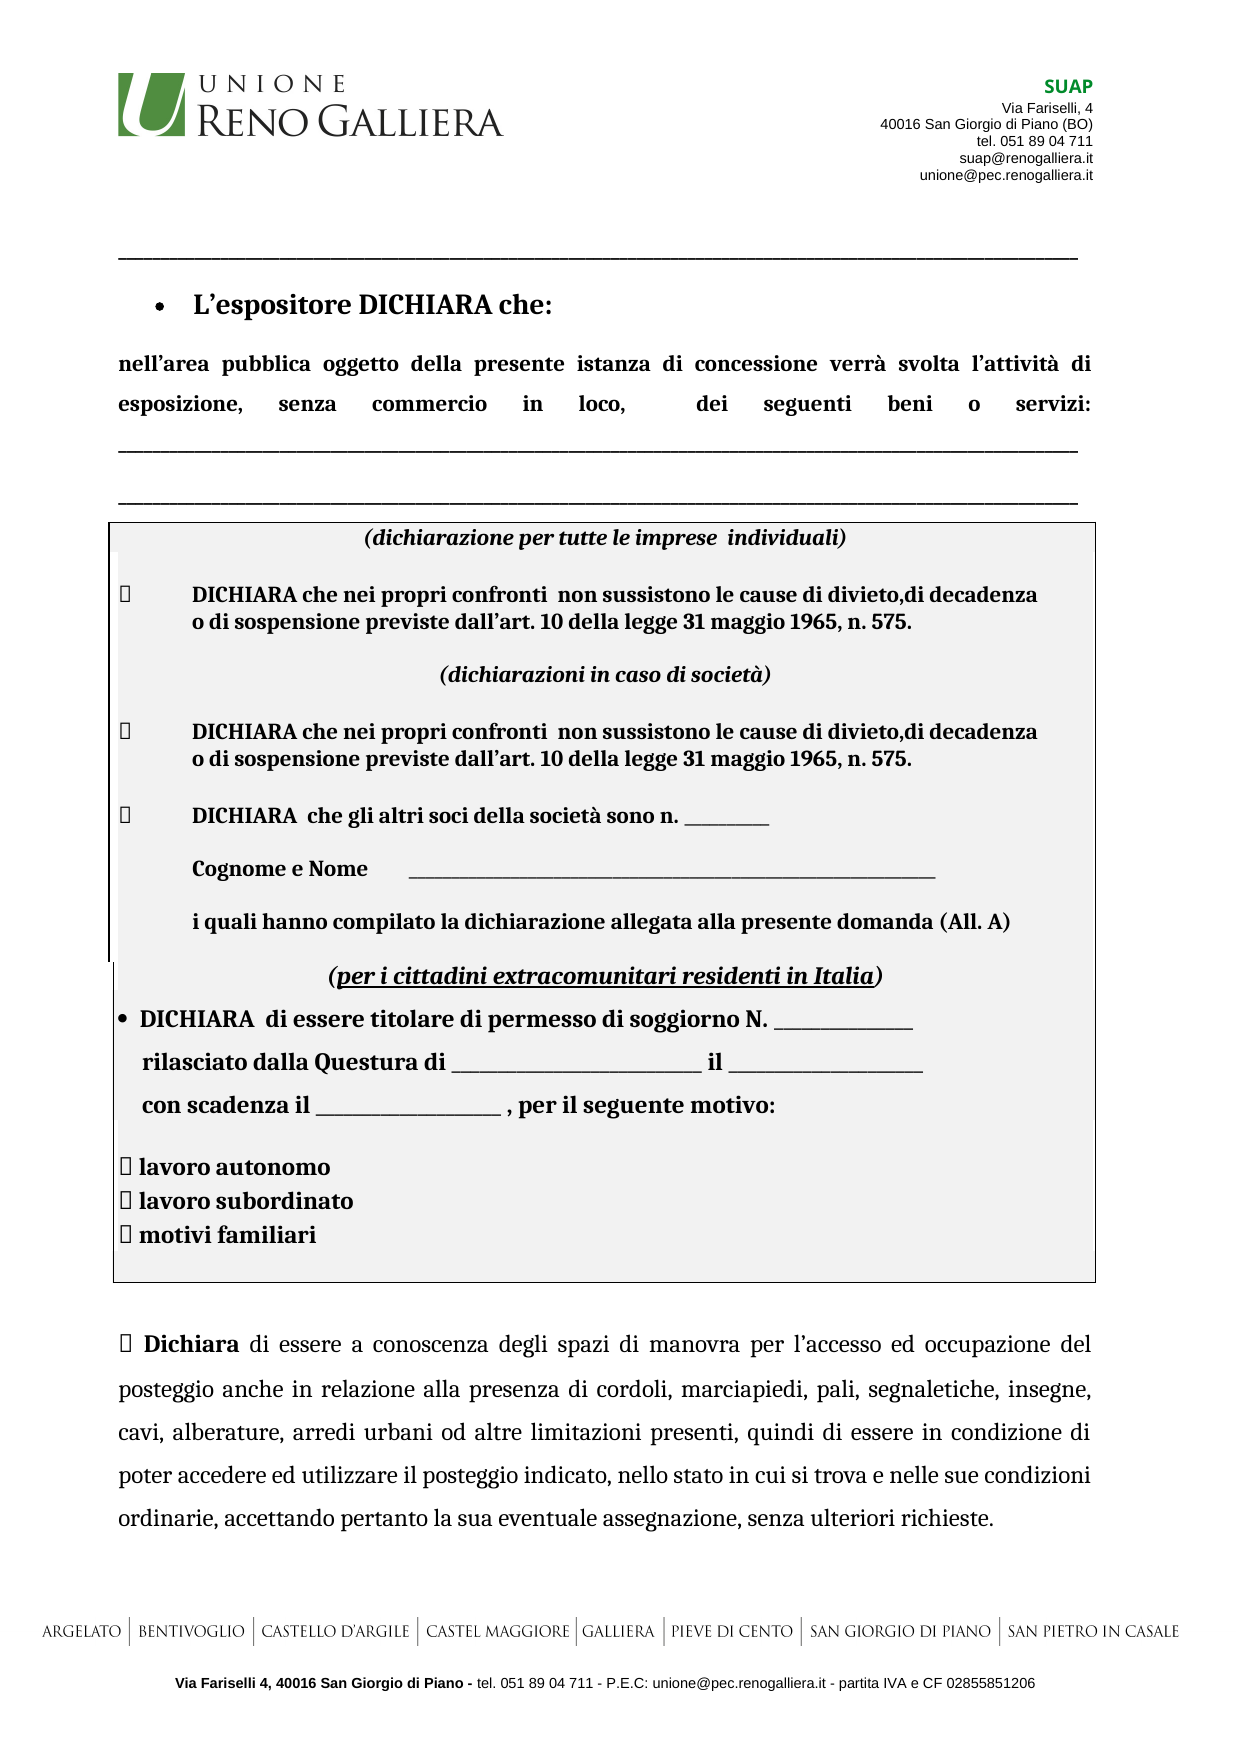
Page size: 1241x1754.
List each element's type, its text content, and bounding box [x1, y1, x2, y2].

text  motivi familiari [118, 1217, 1093, 1247]
text (dichiarazioni in caso di società) [118, 662, 1093, 688]
text (dichiarazione per tutte le imprese individuali) [110, 523, 1095, 552]
text nell’area pubblica oggetto della presente istanza di concessione verrà svolta l’attività di esposizione, senza commercio in loco, dei seguenti beni o servizi: _________________________________________________________________________________________________________________ [118, 351, 1093, 456]
text  DICHIARA che nei propri confronti non sussistono le cause di divieto,di decadenza [118, 714, 1093, 746]
text  lavoro autonomo [118, 1148, 1093, 1182]
text _________________________________________________________________________________________________________________ [118, 236, 1093, 263]
picture [0, 1617, 1237, 1646]
text o di sospensione previste dall’art. 10 della legge 31 maggio 1965, n. 575. [118, 609, 1093, 636]
text  lavoro subordinato [118, 1182, 1093, 1217]
text con scadenza il ____________________ , per il seguente motivo: [114, 1087, 1095, 1120]
text · DICHIARA di essere titolare di permesso di soggiorno N. _______________ [114, 1001, 1095, 1033]
picture [118, 73, 504, 137]
text (per i cittadini extracomunitari residenti in Italia) [118, 962, 1093, 990]
text _________________________________________________________________________________________________________________ [118, 482, 1093, 508]
list L’espositore DICHIARA che: [156, 288, 1093, 322]
text  Dichiara di essere a conoscenza degli spazi di manovra per l’accesso ed occupazione del posteggio anche in relazione alla presenza di cordoli, marciapiedi, pali, segnaletiche, insegne, cavi, alberature, arredi urbani od altre limitazioni presenti, quindi di essere in condizione di poter accedere ed utilizzare il posteggio indicato, nello stato in cui si trova e nelle sue condizioni ordinarie, accettando pertanto la sua eventuale assegnazione, senza ulteriori richieste. [118, 1326, 1093, 1533]
text i quali hanno compilato la dichiarazione allegata alla presente domanda (All. A) [118, 909, 1093, 935]
text o di sospensione previste dall’art. 10 della legge 31 maggio 1965, n. 575. [118, 746, 1093, 772]
text Cognome e Nome ______________________________________________________________ [118, 856, 1093, 882]
text rilasciato dalla Questura di _________________­­­­­­­­__________ il _____________________ [114, 1044, 1095, 1077]
text  DICHIARA che nei propri confronti non sussistono le cause di divieto,di decadenza [118, 578, 1093, 609]
text  DICHIARA che gli altri soci della società sono n. __________ [118, 798, 1093, 830]
